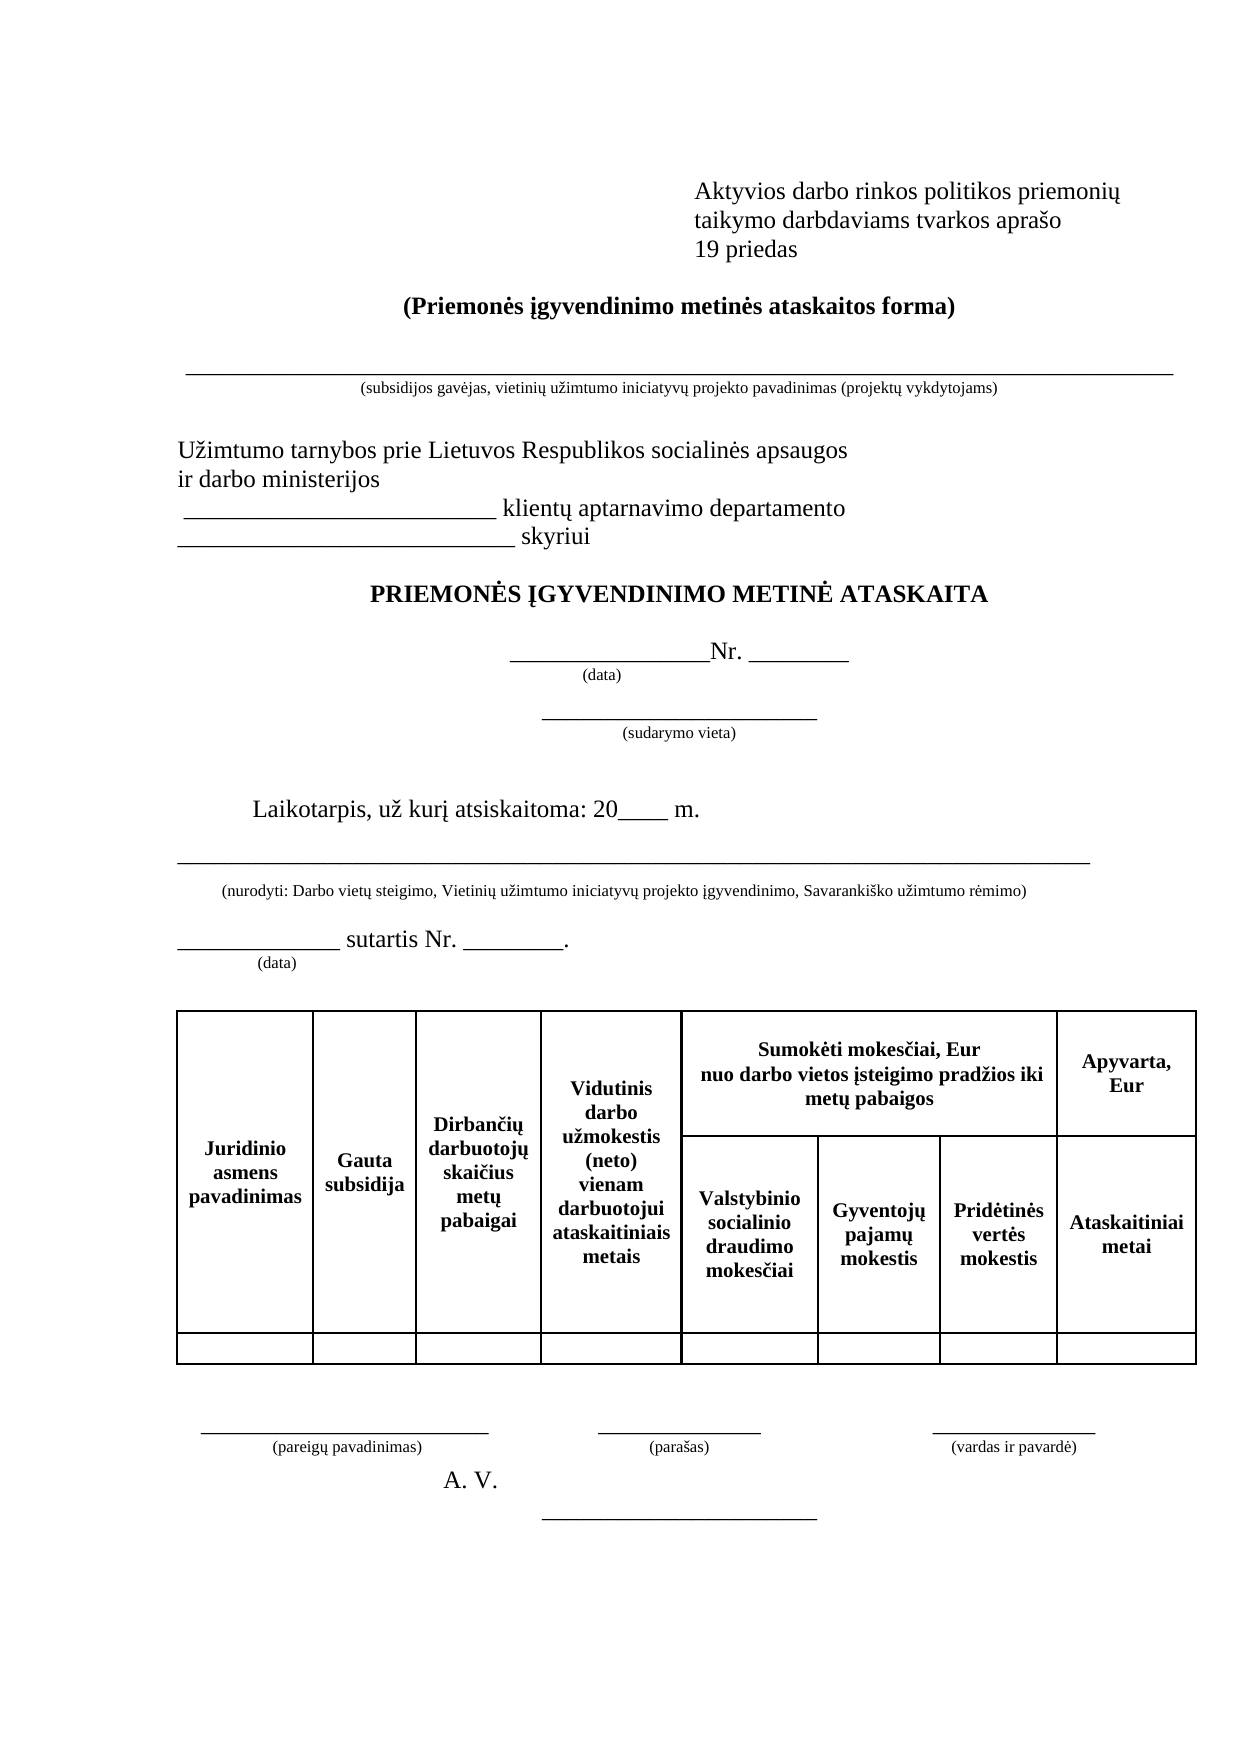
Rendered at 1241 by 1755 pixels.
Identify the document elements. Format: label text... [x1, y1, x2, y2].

text ________________Nr. ________ [177, 636, 1181, 665]
text Laikotarpis, už kurį atsiskaitoma: 20____ m. [177, 794, 1181, 823]
table_header Gauta subsidija [314, 1012, 415, 1332]
text _________________________ klientų aptarnavimo departamento [177, 493, 1181, 521]
table_cell Ataskaitiniai metai [1058, 1137, 1195, 1332]
table_cell Gyventojų pajamų mokestis [819, 1137, 939, 1332]
text taikymo darbdaviams tvarkos aprašo [694, 205, 1181, 234]
text _____________ sutartis Nr. ________. [177, 924, 1181, 953]
text (data) [447, 665, 1181, 694]
table_cell [819, 1334, 939, 1363]
table_cell Pridėtinės vertės mokestis [941, 1137, 1056, 1332]
text ______________________ [177, 1494, 1181, 1523]
table_header _____________ (parašas) [512, 1408, 847, 1466]
table_header Sumokėti mokesčiai, Eur nuo darbo vietos įsteigimo pradžios iki metų pabaigos [683, 1012, 1056, 1135]
table_header _______________________ (pareigų pavadinimas) [177, 1408, 512, 1466]
text _______________________________________________________________________________ [177, 349, 1181, 378]
table_header _____________ (vardas ir pavardė) [847, 1408, 1181, 1466]
text PRIEMONĖS ĮGYVENDINIMO METINĖ ATASKAITA [177, 579, 1181, 608]
table_cell Valstybinio socialinio draudimo mokesčiai [683, 1137, 817, 1332]
text Aktyvios darbo rinkos politikos priemonių [694, 176, 1181, 205]
table_cell [178, 1334, 312, 1363]
text ______________________ [177, 694, 1181, 723]
table_header Apyvarta, Eur [1058, 1012, 1195, 1135]
table_cell [941, 1334, 1056, 1363]
text (nurodyti: Darbo vietų steigimo, Vietinių užimtumo iniciatyvų projekto įgyvendinimo, Savarankiško užimtumo rėmimo) [177, 881, 1181, 909]
text Užimtumo tarnybos prie Lietuvos Respublikos socialinės apsaugos [177, 435, 1181, 464]
text ___________________________ skyriui [177, 521, 1181, 550]
table_cell [1058, 1334, 1195, 1363]
text (sudarymo vieta) [177, 723, 1181, 751]
table_cell [314, 1334, 415, 1363]
table_cell [542, 1334, 680, 1363]
text 19 priedas [694, 234, 1181, 263]
text (Priemonės įgyvendinimo metinės ataskaitos forma) [177, 291, 1181, 320]
text _________________________________________________________________________ [177, 838, 1181, 866]
text ir darbo ministerijos [177, 464, 1181, 493]
table_header Juridinio asmens pavadinimas [178, 1012, 312, 1332]
table_header Dirbančių darbuotojų skaičius metų pabaigai [417, 1012, 540, 1332]
text (subsidijos gavėjas, vietinių užimtumo iniciatyvų projekto pavadinimas (projektų vykdytojams) [177, 378, 1181, 406]
text (data) [177, 953, 1181, 981]
table_header Vidutinis darbo užmokestis (neto) vienam darbuotojui ataskaitiniais metais [542, 1012, 680, 1332]
table_cell [417, 1334, 540, 1363]
text A. V. [177, 1466, 1181, 1494]
table_cell [683, 1334, 817, 1363]
